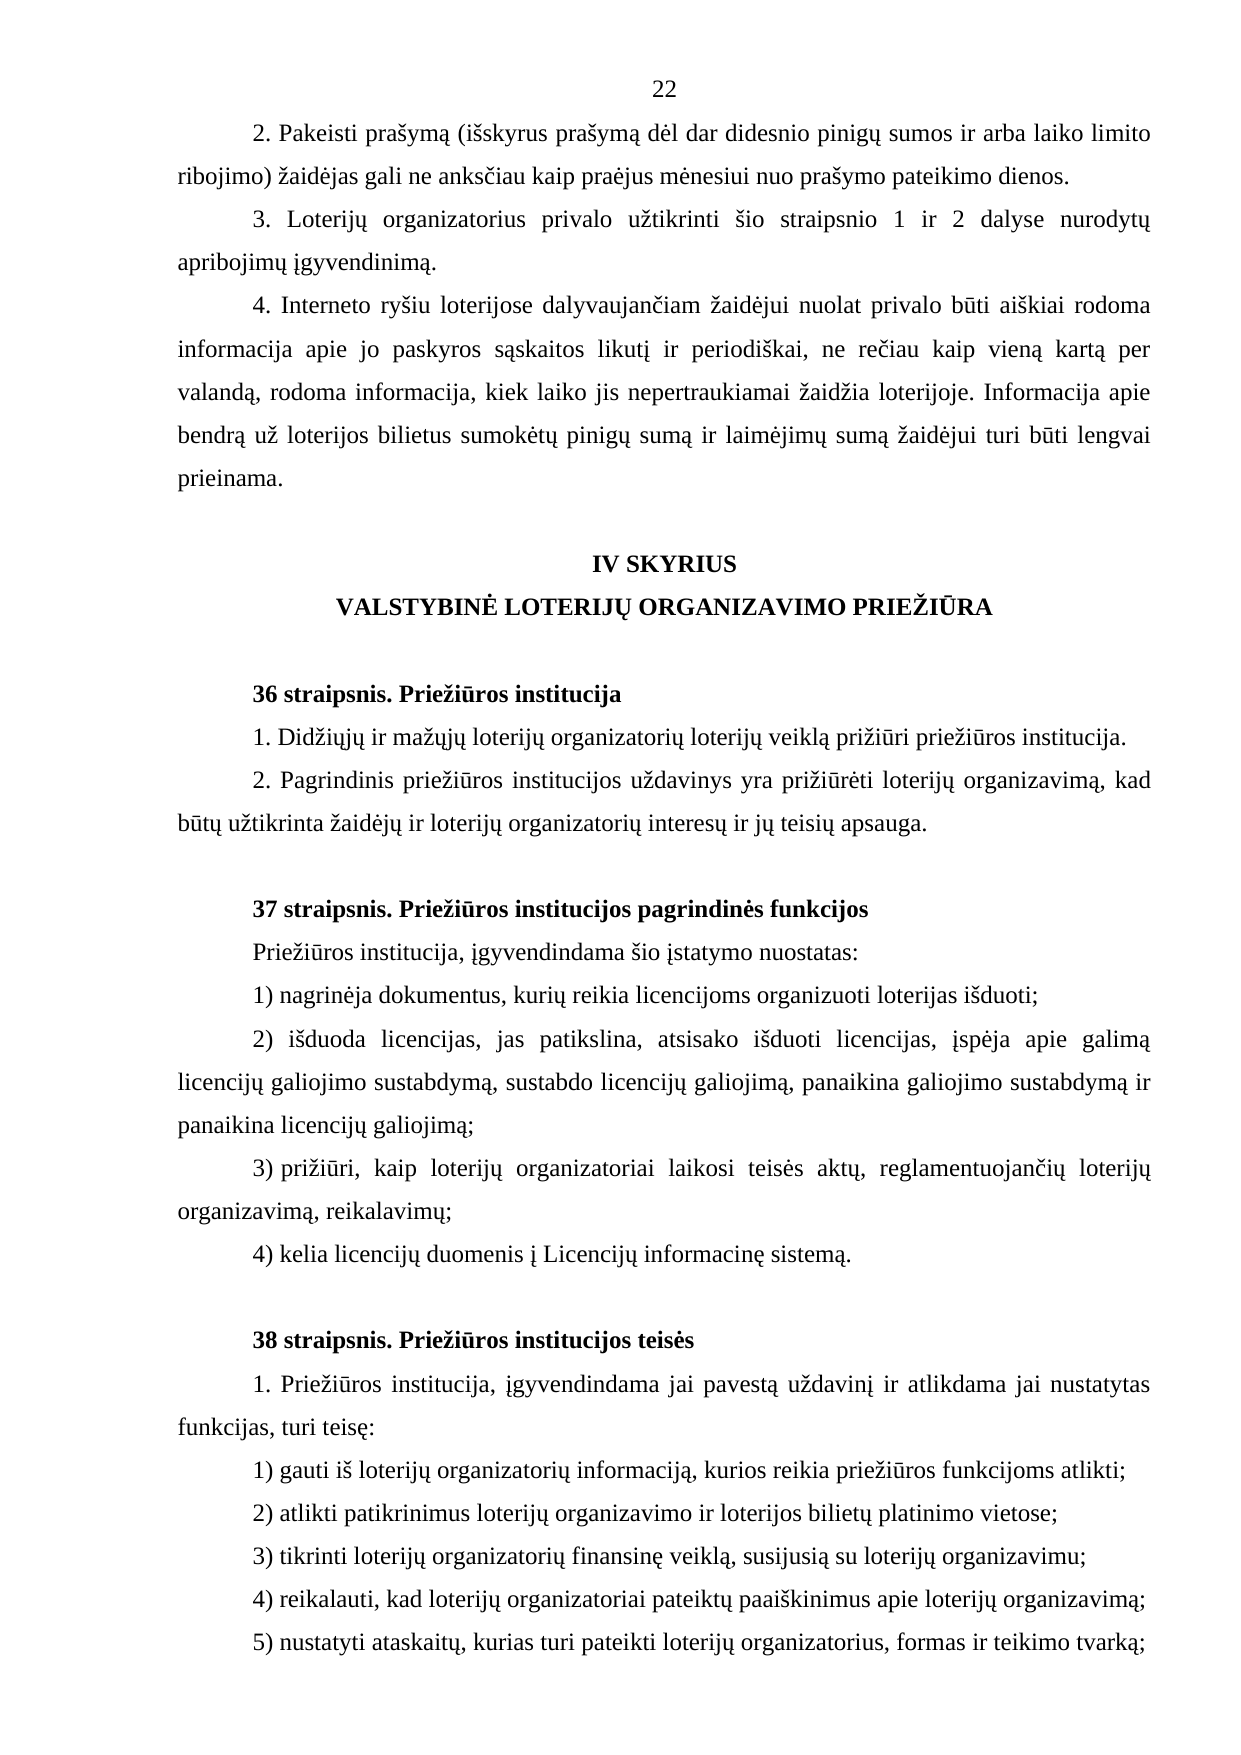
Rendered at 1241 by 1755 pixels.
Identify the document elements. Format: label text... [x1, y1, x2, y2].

text 3) tikrinti loterijų organizatorių finansinę veiklą, susijusią su loterijų organizavimu; [177, 1541, 1152, 1570]
text 38 straipsnis. Priežiūros institucijos teisės [177, 1326, 1152, 1354]
text 3) prižiūri, kaip loterijų organizatoriai laikosi teisės aktų, reglamentuojančių loterijų organizavimą, reikalavimų; [177, 1153, 1152, 1225]
text 2. Pakeisti prašymą (išskyrus prašymą dėl dar didesnio pinigų sumos ir arba laiko limito ribojimo) žaidėjas gali ne anksčiau kaip praėjus mėnesiui nuo prašymo pateikimo dienos. [177, 118, 1152, 190]
text 2. Pagrindinis priežiūros institucijos uždavinys yra prižiūrėti loterijų organizavimą, kad būtų užtikrinta žaidėjų ir loterijų organizatorių interesų ir jų teisių apsauga. [177, 765, 1152, 837]
text 4) kelia licencijų duomenis į Licencijų informacinę sistemą. [177, 1239, 1152, 1268]
text Priežiūros institucija, įgyvendindama šio įstatymo nuostatas: [177, 937, 1152, 966]
text 5) nustatyti ataskaitų, kurias turi pateikti loterijų organizatorius, formas ir teikimo tvarką; [177, 1627, 1152, 1656]
text 37 straipsnis. Priežiūros institucijos pagrindinės funkcijos [177, 894, 1152, 923]
text VALSTYBINĖ LOTERIJŲ ORGANIZAVIMO PRIEŽIŪRA [177, 592, 1152, 621]
text 2) atlikti patikrinimus loterijų organizavimo ir loterijos bilietų platinimo vietose; [177, 1498, 1152, 1527]
text 2) išduoda licencijas, jas patikslina, atsisako išduoti licencijas, įspėja apie galimą licencijų galiojimo sustabdymą, sustabdo licencijų galiojimą, panaikina galiojimo sustabdymą ir panaikina licencijų galiojimą; [177, 1024, 1152, 1139]
text 4) reikalauti, kad loterijų organizatoriai pateiktų paaiškinimus apie loterijų organizavimą; [177, 1584, 1152, 1613]
text 36 straipsnis. Priežiūros institucija [177, 679, 1152, 707]
text IV SKYRIUS [177, 549, 1152, 578]
text 4. Interneto ryšiu loterijose dalyvaujančiam žaidėjui nuolat privalo būti aiškiai rodoma informacija apie jo paskyros sąskaitos likutį ir periodiškai, ne rečiau kaip vieną kartą per valandą, rodoma informacija, kiek laiko jis nepertraukiamai žaidžia loterijoje. Informacija apie bendrą už loterijos bilietus sumokėtų pinigų sumą ir laimėjimų sumą žaidėjui turi būti lengvai prieinama. [177, 291, 1152, 492]
text 1) gauti iš loterijų organizatorių informaciją, kurios reikia priežiūros funkcijoms atlikti; [177, 1455, 1152, 1484]
text 3. Loterijų organizatorius privalo užtikrinti šio straipsnio 1 ir 2 dalyse nurodytų apribojimų įgyvendinimą. [177, 204, 1152, 276]
text 1) nagrinėja dokumentus, kurių reikia licencijoms organizuoti loterijas išduoti; [177, 981, 1152, 1009]
text 1. Didžiųjų ir mažųjų loterijų organizatorių loterijų veiklą prižiūri priežiūros institucija. [177, 722, 1152, 751]
text 1. Priežiūros institucija, įgyvendindama jai pavestą uždavinį ir atlikdama jai nustatytas funkcijas, turi teisę: [177, 1369, 1152, 1441]
